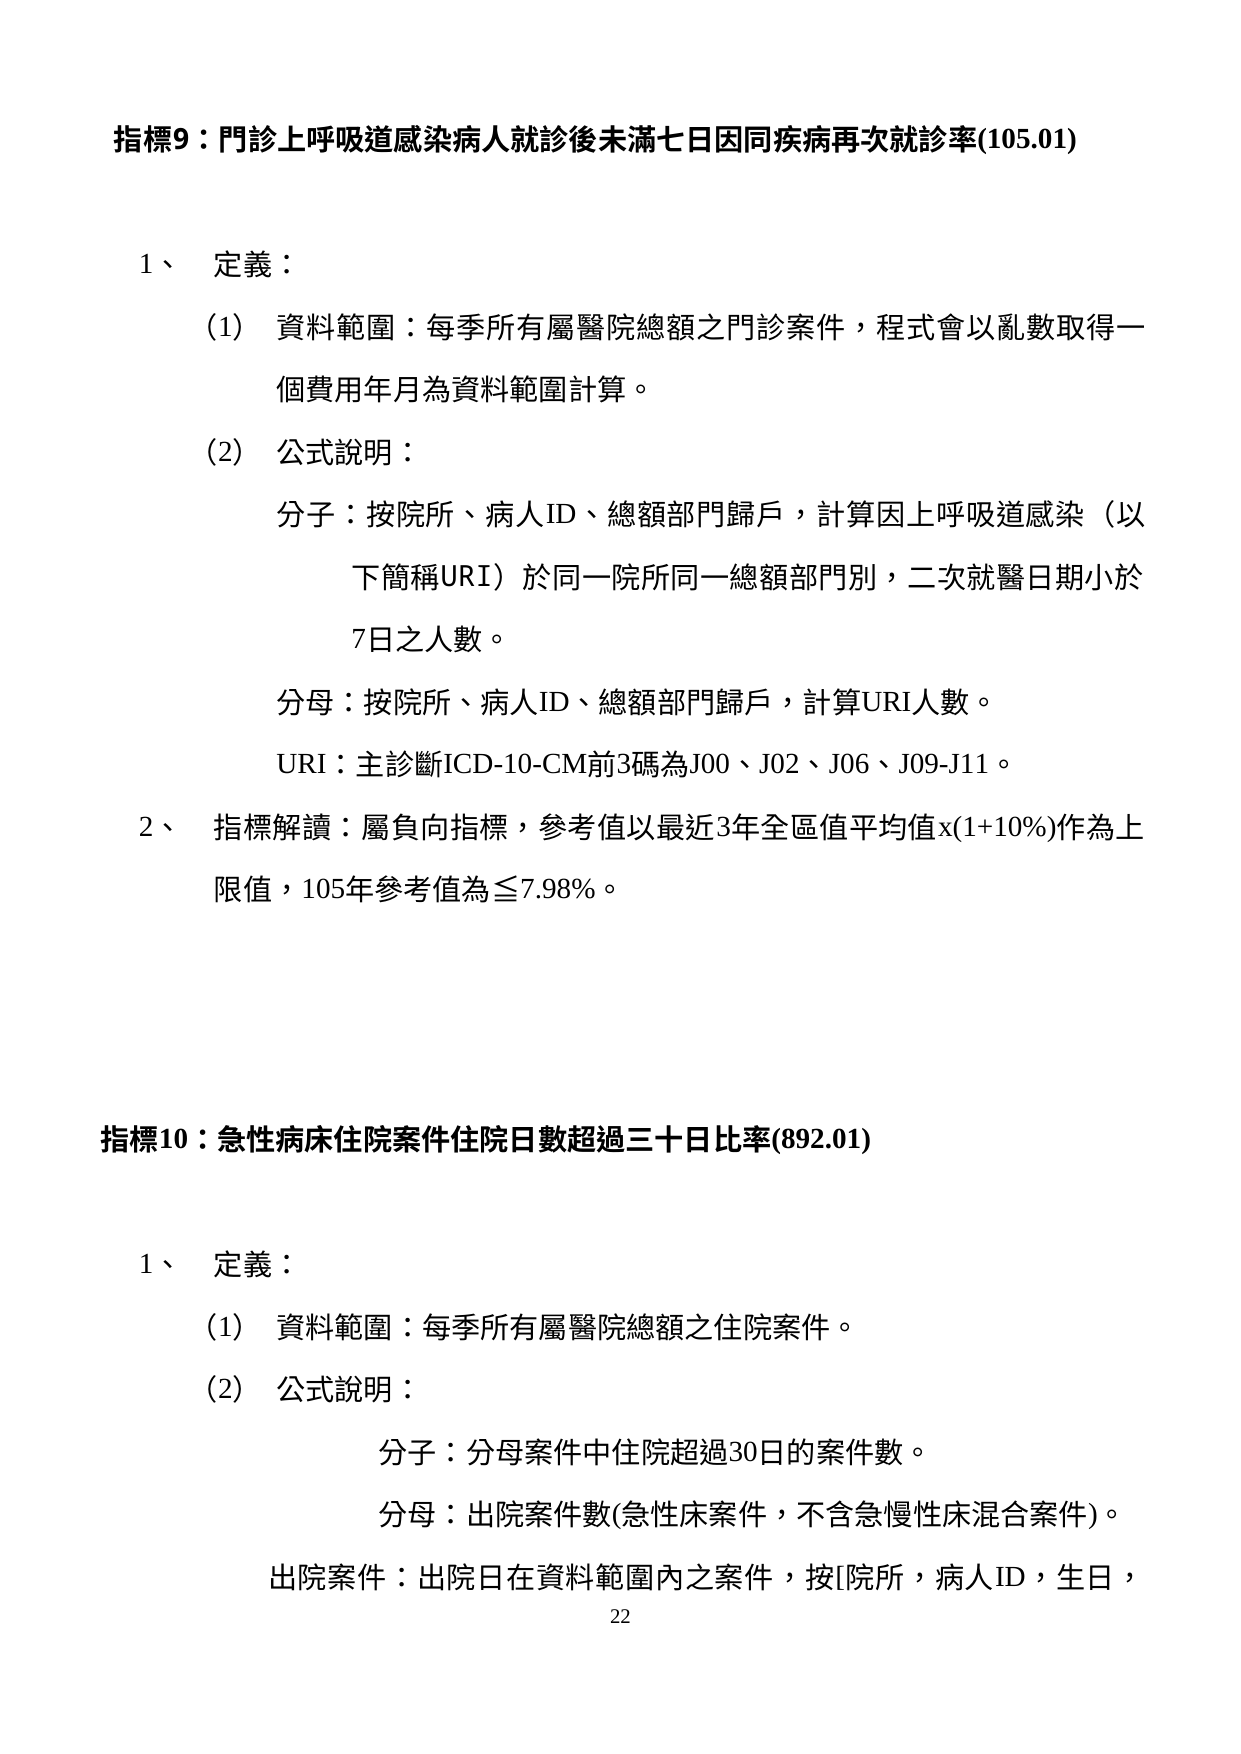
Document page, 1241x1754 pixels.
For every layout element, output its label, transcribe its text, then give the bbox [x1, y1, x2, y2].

list 資料範圍：每季所有屬醫院總額之門診案件，程式會以亂數取得一個費用年月為資料範圍計算。 [189, 284, 1145, 409]
list 定義： [139, 221, 1145, 284]
list 公式說明： [189, 409, 1145, 471]
text 分母：出院案件數(急性床案件，不含急慢性床混合案件)。 [378, 1471, 1145, 1534]
text 指標10：急性病床住院案件住院日數超過三十日比率(892.01) [93, 1096, 1145, 1159]
text 分子：分母案件中住院超過30日的案件數。 [378, 1409, 1145, 1471]
list 資料範圍：每季所有屬醫院總額之住院案件。 [189, 1284, 1145, 1346]
list 公式說明： [189, 1346, 1145, 1409]
text 出院案件：出院日在資料範圍內之案件，按[院所，病人ID，生日， [251, 1534, 1145, 1596]
text 分母：按院所、病人ID、總額部門歸戶，計算URI人數。 [276, 659, 1145, 721]
list 定義： [139, 1221, 1145, 1284]
text URI：主診斷ICD-10-CM前3碼為J00、J02、J06、J09-J11。 [276, 721, 1145, 784]
list 指標解讀：屬負向指標，參考值以最近3年全區值平均值x(1+10%)作為上限值，105年參考值為≦7.98%。 [139, 784, 1145, 909]
text 分子：按院所、病人ID、總額部門歸戶，計算因上呼吸道感染（以下簡稱URI）於同一院所同一總額部門別，二次就醫日期小於7日之人數。 [276, 471, 1145, 659]
text 指標9：門診上呼吸道感染病人就診後未滿七日因同疾病再次就診率(105.01) [114, 96, 1152, 159]
